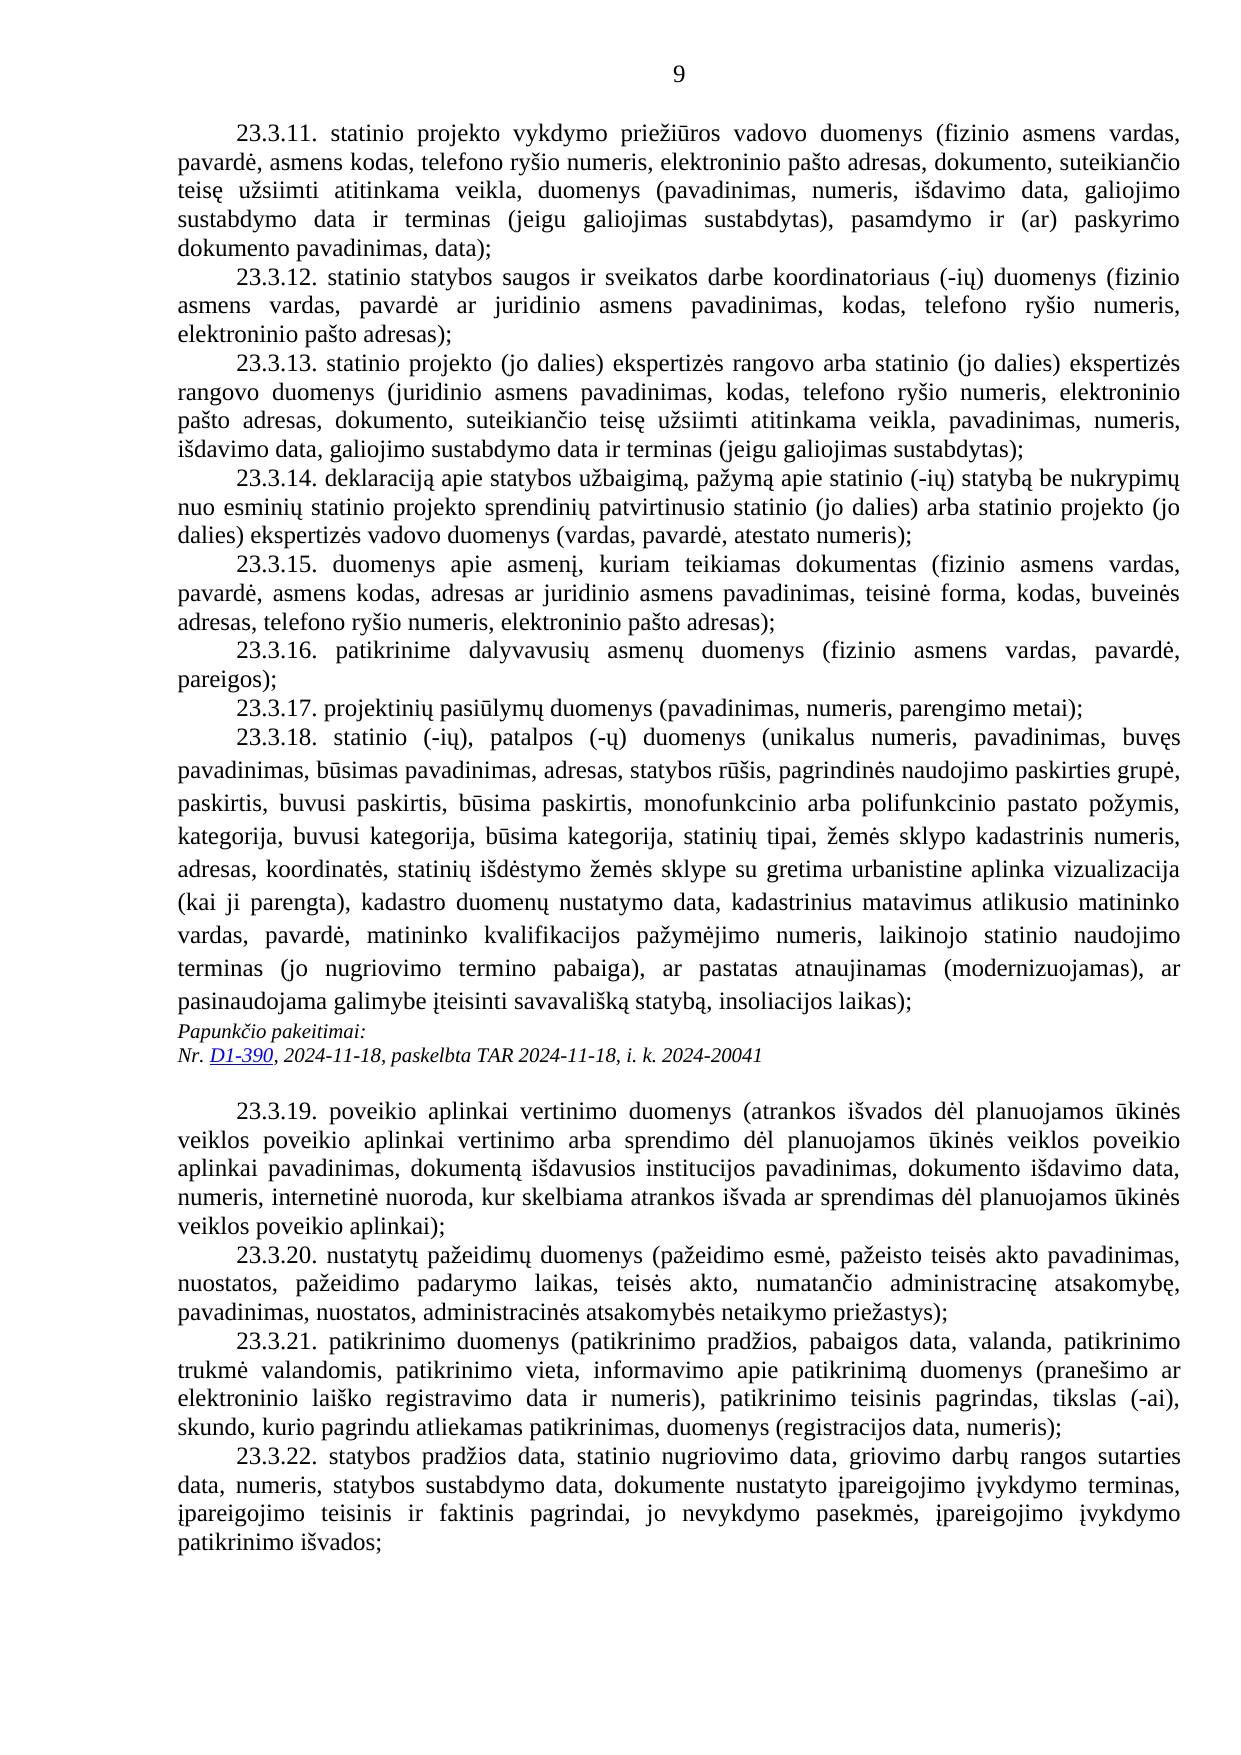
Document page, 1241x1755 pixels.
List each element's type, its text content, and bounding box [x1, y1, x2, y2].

text 23.3.19. poveikio aplinkai vertinimo duomenys (atrankos išvados dėl planuojamos ūkinės veiklos poveikio aplinkai vertinimo arba sprendimo dėl planuojamos ūkinės veiklos poveikio aplinkai pavadinimas, dokumentą išdavusios institucijos pavadinimas, dokumento išdavimo data, numeris, internetinė nuoroda, kur skelbiama atrankos išvada ar sprendimas dėl planuojamos ūkinės veiklos poveikio aplinkai); [177, 1096, 1181, 1240]
text Papunkčio pakeitimai: [177, 1019, 1181, 1043]
text Nr. D1-390, 2024-11-18, paskelbta TAR 2024-11-18, i. k. 2024-20041 [177, 1043, 1181, 1067]
text 23.3.14. deklaraciją apie statybos užbaigimą, pažymą apie statinio (-ių) statybą be nukrypimų nuo esminių statinio projekto sprendinių patvirtinusio statinio (jo dalies) arba statinio projekto (jo dalies) ekspertizės vadovo duomenys (vardas, pavardė, atestato numeris); [177, 463, 1181, 549]
text 23.3.16. patikrinime dalyvavusių asmenų duomenys (fizinio asmens vardas, pavardė, pareigos); [177, 636, 1181, 693]
text 23.3.22. statybos pradžios data, statinio nugriovimo data, griovimo darbų rangos sutarties data, numeris, statybos sustabdymo data, dokumente nustatyto įpareigojimo įvykdymo terminas, įpareigojimo teisinis ir faktinis pagrindai, jo nevykdymo pasekmės, įpareigojimo įvykdymo patikrinimo išvados; [177, 1441, 1181, 1556]
text 23.3.15. duomenys apie asmenį, kuriam teikiamas dokumentas (fizinio asmens vardas, pavardė, asmens kodas, adresas ar juridinio asmens pavadinimas, teisinė forma, kodas, buveinės adresas, telefono ryšio numeris, elektroninio pašto adresas); [177, 549, 1181, 636]
text 23.3.18. statinio (-ių), patalpos (-ų) duomenys (unikalus numeris, pavadinimas, buvęs pavadinimas, būsimas pavadinimas, adresas, statybos rūšis, pagrindinės naudojimo paskirties grupė, paskirtis, buvusi paskirtis, būsima paskirtis, monofunkcinio arba polifunkcinio pastato požymis, kategorija, buvusi kategorija, būsima kategorija, statinių tipai, žemės sklypo kadastrinis numeris, adresas, koordinatės, statinių išdėstymo žemės sklype su gretima urbanistine aplinka vizualizacija (kai ji parengta), kadastro duomenų nustatymo data, kadastrinius matavimus atlikusio matininko vardas, pavardė, matininko kvalifikacijos pažymėjimo numeris, laikinojo statinio naudojimo terminas (jo nugriovimo termino pabaiga), ar pastatas atnaujinamas (modernizuojamas), ar pasinaudojama galimybe įteisinti savavališką statybą, insoliacijos laikas); [177, 722, 1181, 1015]
text 23.3.12. statinio statybos saugos ir sveikatos darbe koordinatoriaus (-ių) duomenys (fizinio asmens vardas, pavardė ar juridinio asmens pavadinimas, kodas, telefono ryšio numeris, elektroninio pašto adresas); [177, 262, 1181, 348]
text 23.3.21. patikrinimo duomenys (patikrinimo pradžios, pabaigos data, valanda, patikrinimo trukmė valandomis, patikrinimo vieta, informavimo apie patikrinimą duomenys (pranešimo ar elektroninio laiško registravimo data ir numeris), patikrinimo teisinis pagrindas, tikslas (-ai), skundo, kurio pagrindu atliekamas patikrinimas, duomenys (registracijos data, numeris); [177, 1326, 1181, 1441]
text 23.3.17. projektinių pasiūlymų duomenys (pavadinimas, numeris, parengimo metai); [177, 693, 1181, 722]
text 23.3.20. nustatytų pažeidimų duomenys (pažeidimo esmė, pažeisto teisės akto pavadinimas, nuostatos, pažeidimo padarymo laikas, teisės akto, numatančio administracinę atsakomybę, pavadinimas, nuostatos, administracinės atsakomybės netaikymo priežastys); [177, 1240, 1181, 1326]
text 23.3.11. statinio projekto vykdymo priežiūros vadovo duomenys (fizinio asmens vardas, pavardė, asmens kodas, telefono ryšio numeris, elektroninio pašto adresas, dokumento, suteikiančio teisę užsiimti atitinkama veikla, duomenys (pavadinimas, numeris, išdavimo data, galiojimo sustabdymo data ir terminas (jeigu galiojimas sustabdytas), pasamdymo ir (ar) paskyrimo dokumento pavadinimas, data); [177, 118, 1181, 262]
text 23.3.13. statinio projekto (jo dalies) ekspertizės rangovo arba statinio (jo dalies) ekspertizės rangovo duomenys (juridinio asmens pavadinimas, kodas, telefono ryšio numeris, elektroninio pašto adresas, dokumento, suteikiančio teisę užsiimti atitinkama veikla, pavadinimas, numeris, išdavimo data, galiojimo sustabdymo data ir terminas (jeigu galiojimas sustabdytas); [177, 348, 1181, 463]
